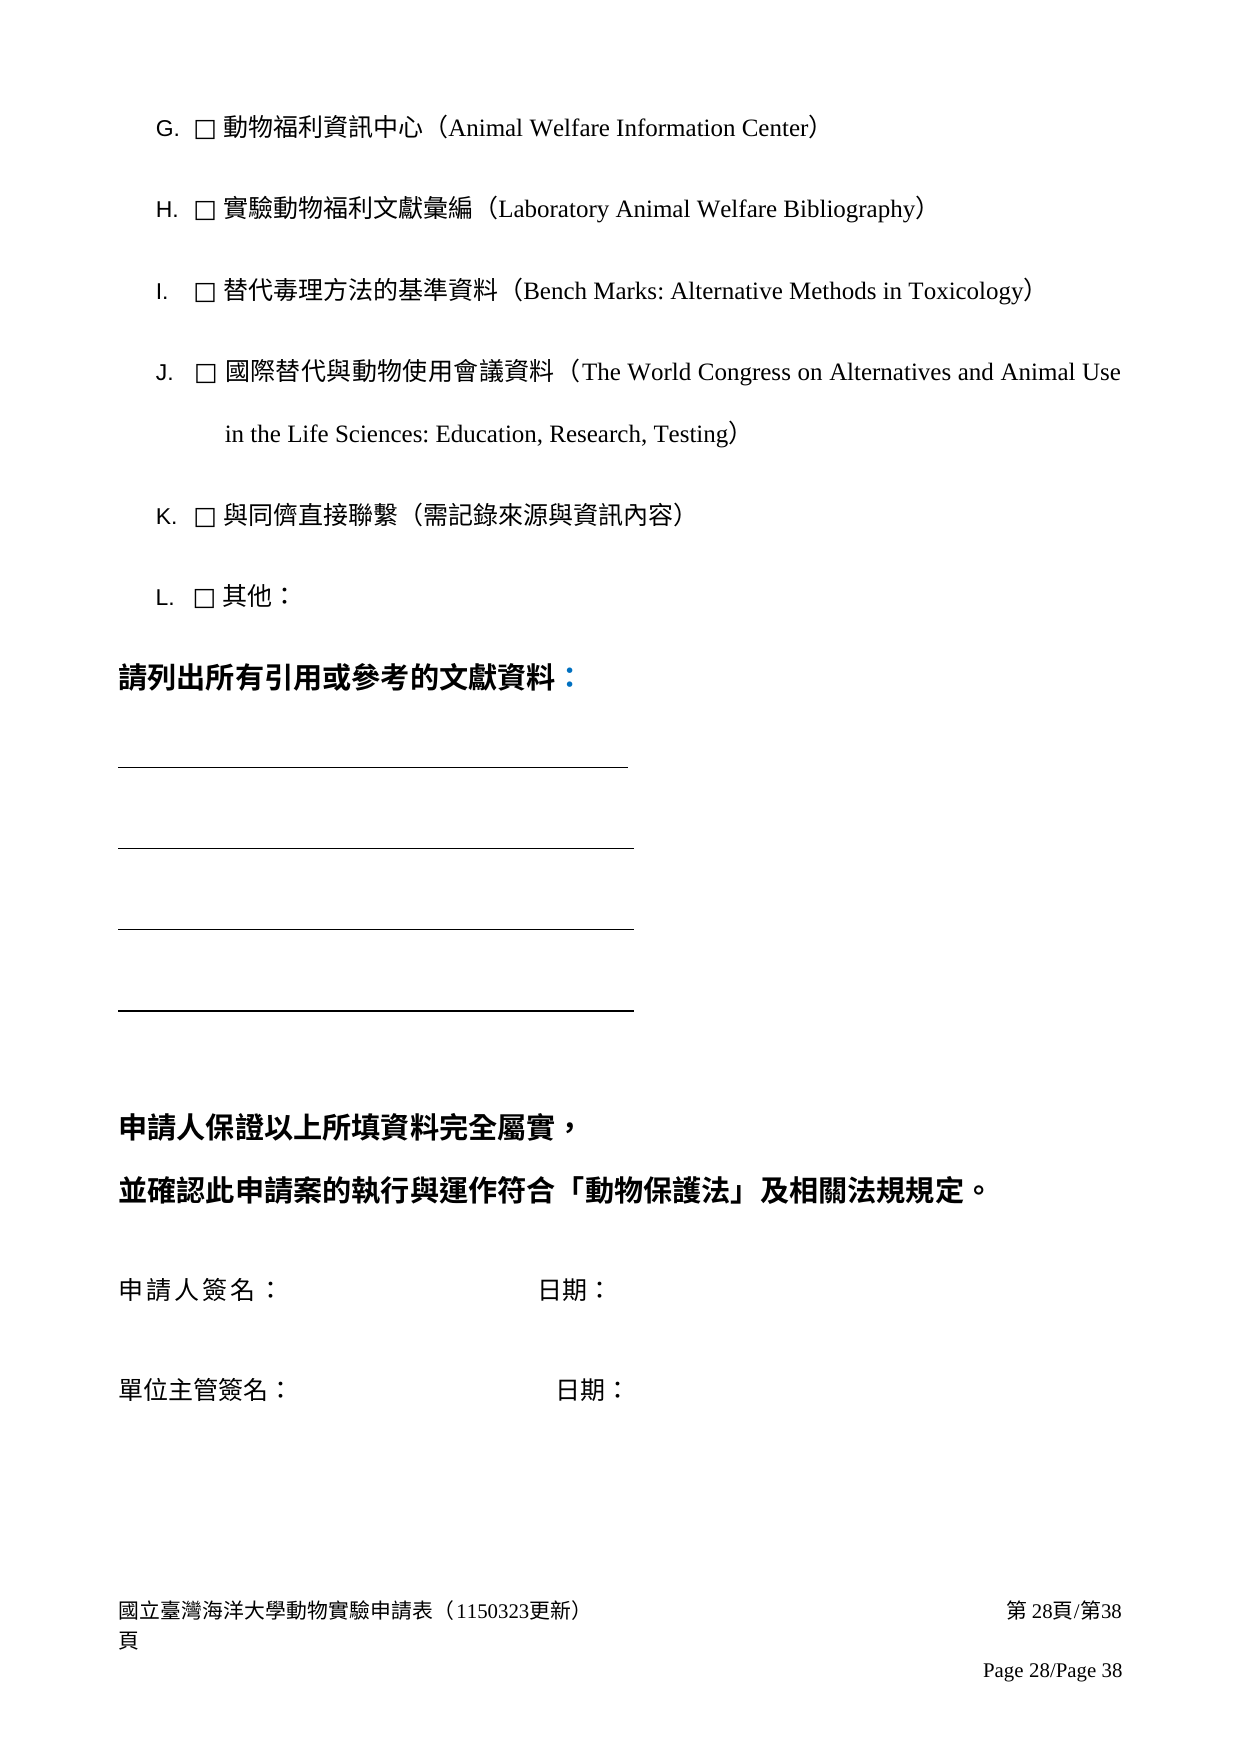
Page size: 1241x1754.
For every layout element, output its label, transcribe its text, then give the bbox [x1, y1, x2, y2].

text 單位主管簽名： 日期： [118, 1347, 1122, 1409]
list □ 國際替代與動物使用會議資料（The World Congress on Alternatives and Animal Use in the Life Sciences: Education, Research, Testing） [156, 328, 1122, 453]
text 並確認此申請案的執行與運作符合「動物保護法」及相關法規規定。 [118, 1147, 1122, 1209]
list □ 動物福利資訊中心（Animal Welfare Information Center） [156, 84, 1122, 147]
text 申請人簽名： 日期： [118, 1247, 1122, 1309]
text 請列出所有引用或參考的文獻資料： [118, 634, 1122, 697]
list □ 實驗動物福利文獻彙編（Laboratory Animal Welfare Bibliography） [156, 165, 1122, 228]
text 申請人保證以上所填資料完全屬實， [118, 1084, 1122, 1147]
list □ 與同儕直接聯繫（需記錄來源與資訊內容） [156, 472, 1122, 534]
list □ 其他： [155, 553, 1122, 615]
list □ 替代毒理方法的基準資料（Bench Marks: Alternative Methods in Toxicology） [156, 247, 1122, 309]
